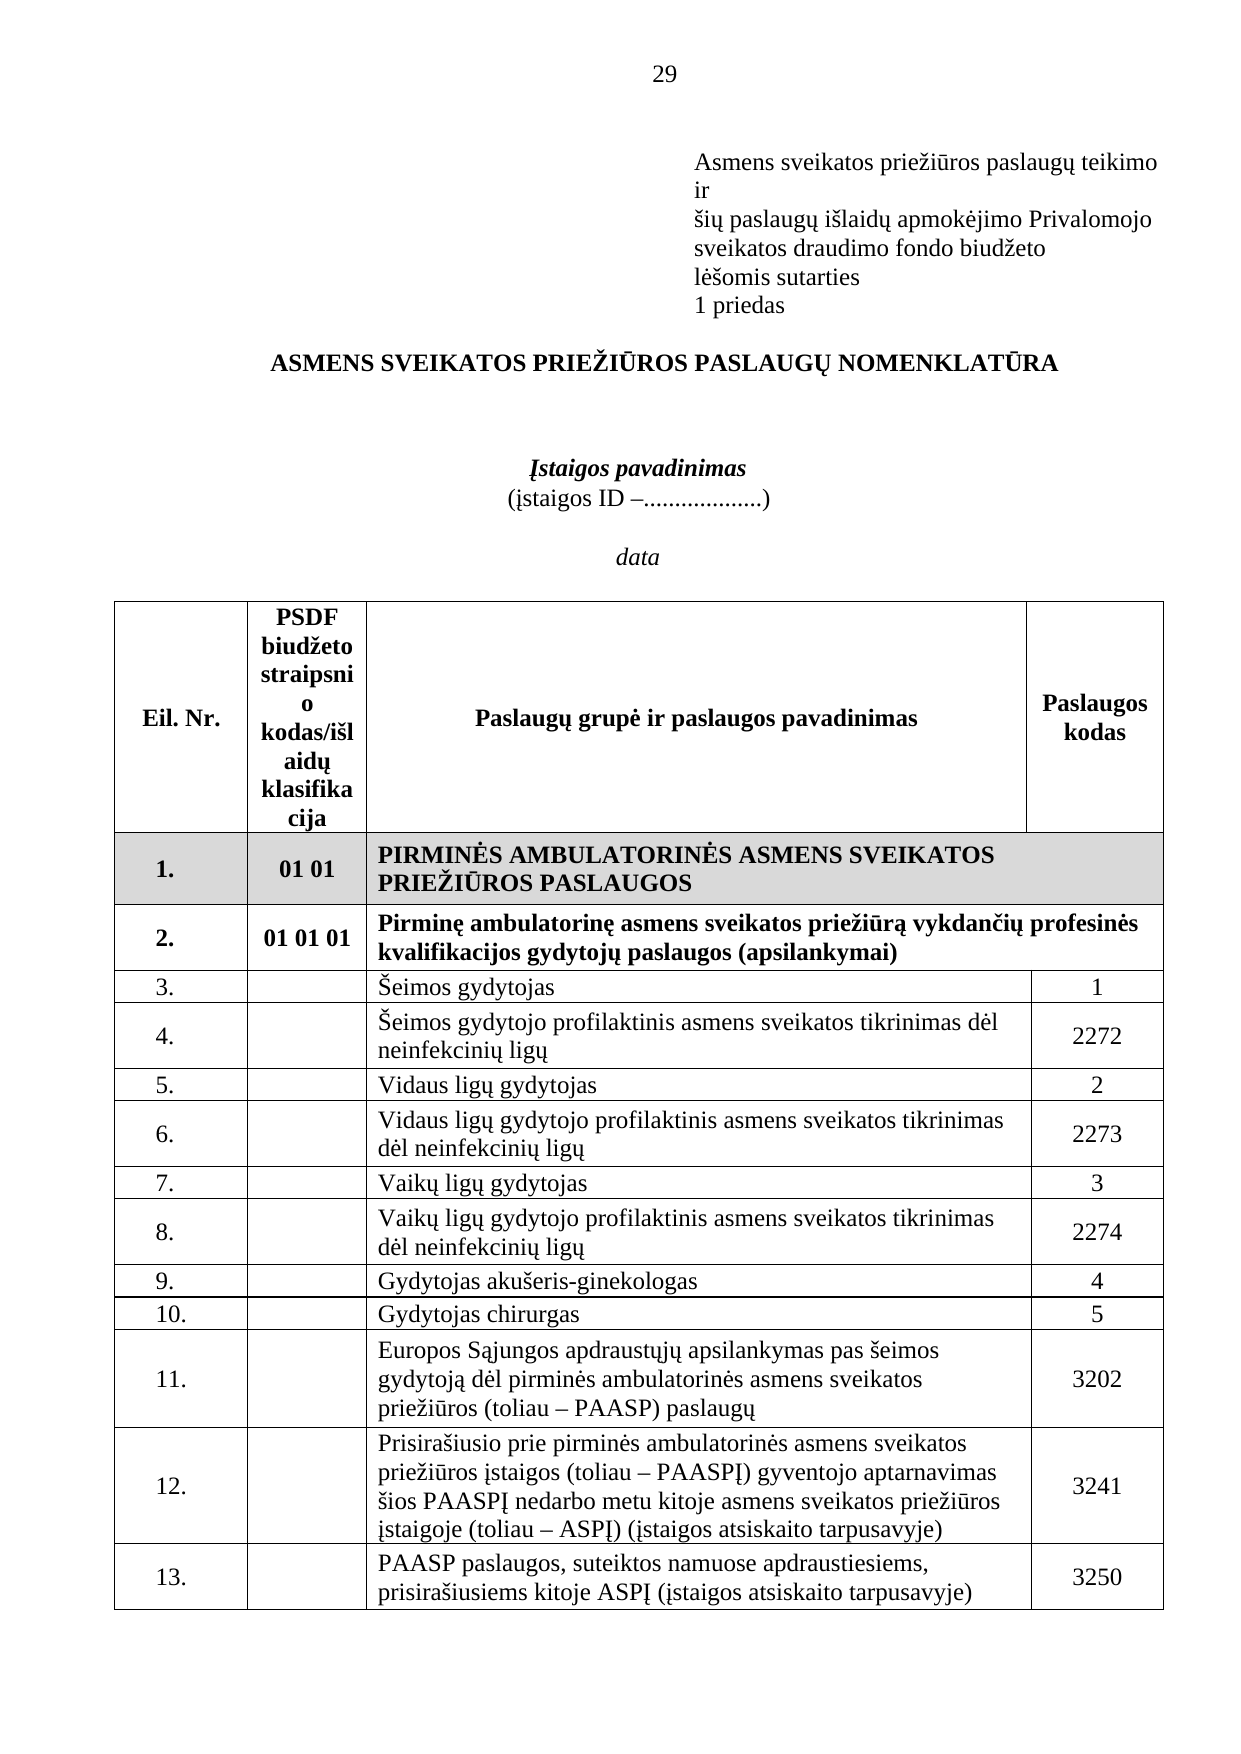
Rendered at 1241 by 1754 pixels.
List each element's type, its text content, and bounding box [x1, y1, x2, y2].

table_cell [248, 571, 366, 601]
table_cell 01 01 [248, 833, 366, 904]
table_cell 2272 [1032, 1003, 1163, 1068]
table_cell [248, 1069, 366, 1100]
text 1 priedas [694, 291, 1167, 319]
text Asmens sveikatos priežiūros paslaugų teikimo ir [694, 147, 1167, 204]
table_cell 3241 [1032, 1428, 1163, 1543]
table_cell [115, 512, 209, 541]
table_cell 4. [115, 1003, 247, 1068]
table_cell 3 [1032, 1167, 1163, 1198]
table_cell 8. [115, 1199, 247, 1264]
table_cell 12. [115, 1428, 247, 1543]
table_cell 1 [1032, 971, 1163, 1002]
table_cell Paslaugų grupė ir paslaugos pavadinimas [367, 602, 1026, 832]
table_cell Paslaugos kodas [1027, 602, 1163, 832]
table_cell Šeimos gydytojas [367, 971, 1031, 1002]
table_cell [849, 512, 989, 541]
table_cell 3250 [1032, 1544, 1163, 1609]
table_cell Pirminę ambulatorinę asmens sveikatos priežiūrą vykdančių profesinės kvalifikacijos gydytojų paslaugos (apsilankymai) [367, 905, 1163, 969]
table_cell Šeimos gydytojo profilaktinis asmens sveikatos tikrinimas dėl neinfekcinių ligų [367, 1003, 1031, 1068]
table_cell [366, 571, 624, 601]
table_cell 9. [115, 1265, 247, 1296]
table_cell PIRMINĖS AMBULATORINĖS ASMENS SVEIKATOS PRIEŽIŪROS PASLAUGOS [367, 833, 1163, 904]
table_cell Vaikų ligų gydytojo profilaktinis asmens sveikatos tikrinimas dėl neinfekcinių ligų [367, 1199, 1031, 1264]
table_cell [248, 1428, 366, 1543]
table_cell [721, 571, 848, 601]
table_cell Gydytojas chirurgas [367, 1298, 1031, 1329]
table_cell [624, 571, 721, 601]
table_cell [248, 1265, 366, 1296]
table_cell 2273 [1032, 1101, 1163, 1166]
table_cell 3202 [1032, 1330, 1163, 1427]
table_cell [115, 571, 248, 601]
table_cell PAASP paslaugos, suteiktos namuose apdraustiesiems, prisirašiusiems kitoje ASPĮ (įstaigos atsiskaito tarpusavyje) [367, 1544, 1031, 1609]
table_cell PSDF biudžeto straipsnio kodas/išlaidų klasifikacija [248, 602, 366, 832]
table_cell data [115, 541, 1163, 571]
table_cell [332, 512, 624, 541]
table_cell [248, 1101, 366, 1166]
table_cell Prisirašiusio prie pirminės ambulatorinės asmens sveikatos priežiūros įstaigos (toliau – PAASPĮ) gyventojo aptarnavimas šios PAASPĮ nedarbo metu kitoje asmens sveikatos priežiūros įstaigoje (toliau – ASPĮ) (įstaigos atsiskaito tarpusavyje) [367, 1428, 1031, 1543]
table_cell [248, 1003, 366, 1068]
table_cell Vidaus ligų gydytojo profilaktinis asmens sveikatos tikrinimas dėl neinfekcinių ligų [367, 1101, 1031, 1166]
table_cell 01 01 01 [248, 905, 366, 969]
table_cell Vaikų ligų gydytojas [367, 1167, 1031, 1198]
table_cell 2. [115, 905, 247, 969]
table_cell [248, 1298, 366, 1329]
table_cell (įstaigos ID –...................) [115, 482, 1163, 512]
table_cell [849, 571, 1026, 601]
table_cell Vidaus ligų gydytojas [367, 1069, 1031, 1100]
table_cell Gydytojas akušeris-ginekologas [367, 1265, 1031, 1296]
text sveikatos draudimo fondo biudžeto [694, 233, 1167, 262]
table_cell [248, 971, 366, 1002]
table_cell Europos Sąjungos apdraustųjų apsilankymas pas šeimos gydytoją dėl pirminės ambulatorinės asmens sveikatos priežiūros (toliau – PAASP) paslaugų [367, 1330, 1031, 1427]
table_cell [989, 512, 1163, 541]
table_cell 4 [1032, 1265, 1163, 1296]
table_cell 7. [115, 1167, 247, 1198]
text šių paslaugų išlaidų apmokėjimo Privalomojo [694, 204, 1167, 233]
table_cell 11. [115, 1330, 247, 1427]
table_cell [1026, 571, 1163, 601]
table_cell 1. [115, 833, 247, 904]
text ASMENS SVEIKATOS PRIEŽIŪROS PASLAUGŲ NOMENKLATŪRA [162, 348, 1167, 377]
table_cell [248, 1544, 366, 1609]
table_cell 3. [115, 971, 247, 1002]
table_cell [721, 512, 848, 541]
table_cell 13. [115, 1544, 247, 1609]
table_cell [624, 512, 721, 541]
table_cell 10. [115, 1298, 247, 1329]
table_cell 5 [1032, 1298, 1163, 1329]
table_cell [209, 512, 332, 541]
table_cell 5. [115, 1069, 247, 1100]
table_cell Eil. Nr. [115, 602, 247, 832]
table_cell 6. [115, 1101, 247, 1166]
table_cell [248, 1199, 366, 1264]
table_cell 2274 [1032, 1199, 1163, 1264]
table_header Įstaigos pavadinimas [115, 406, 1163, 482]
text lėšomis sutarties [694, 262, 1167, 291]
table_cell [248, 1167, 366, 1198]
table_cell 2 [1032, 1069, 1163, 1100]
table_cell [248, 1330, 366, 1427]
